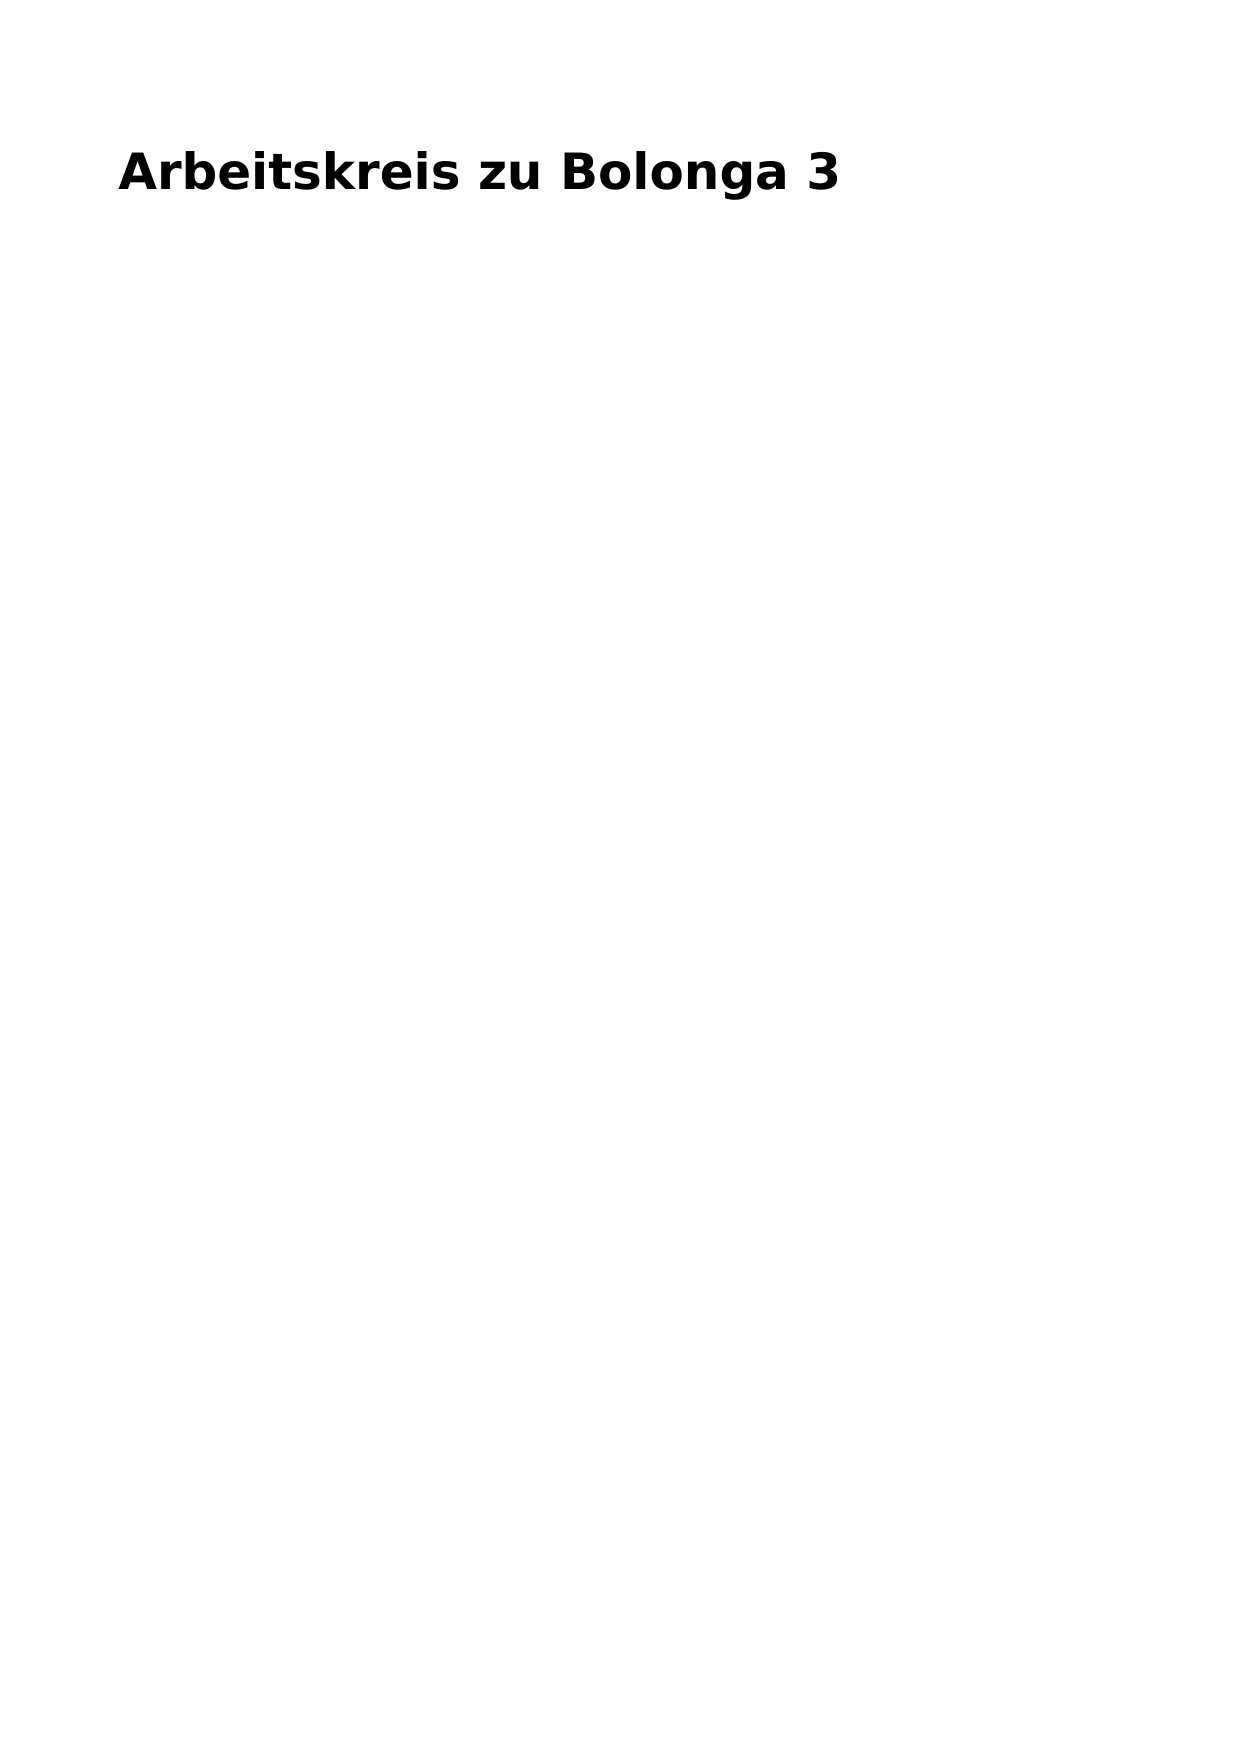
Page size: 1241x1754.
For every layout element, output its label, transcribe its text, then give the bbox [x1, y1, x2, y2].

subtitle Arbeitskreis zu Bolonga 3 [118, 143, 1122, 201]
